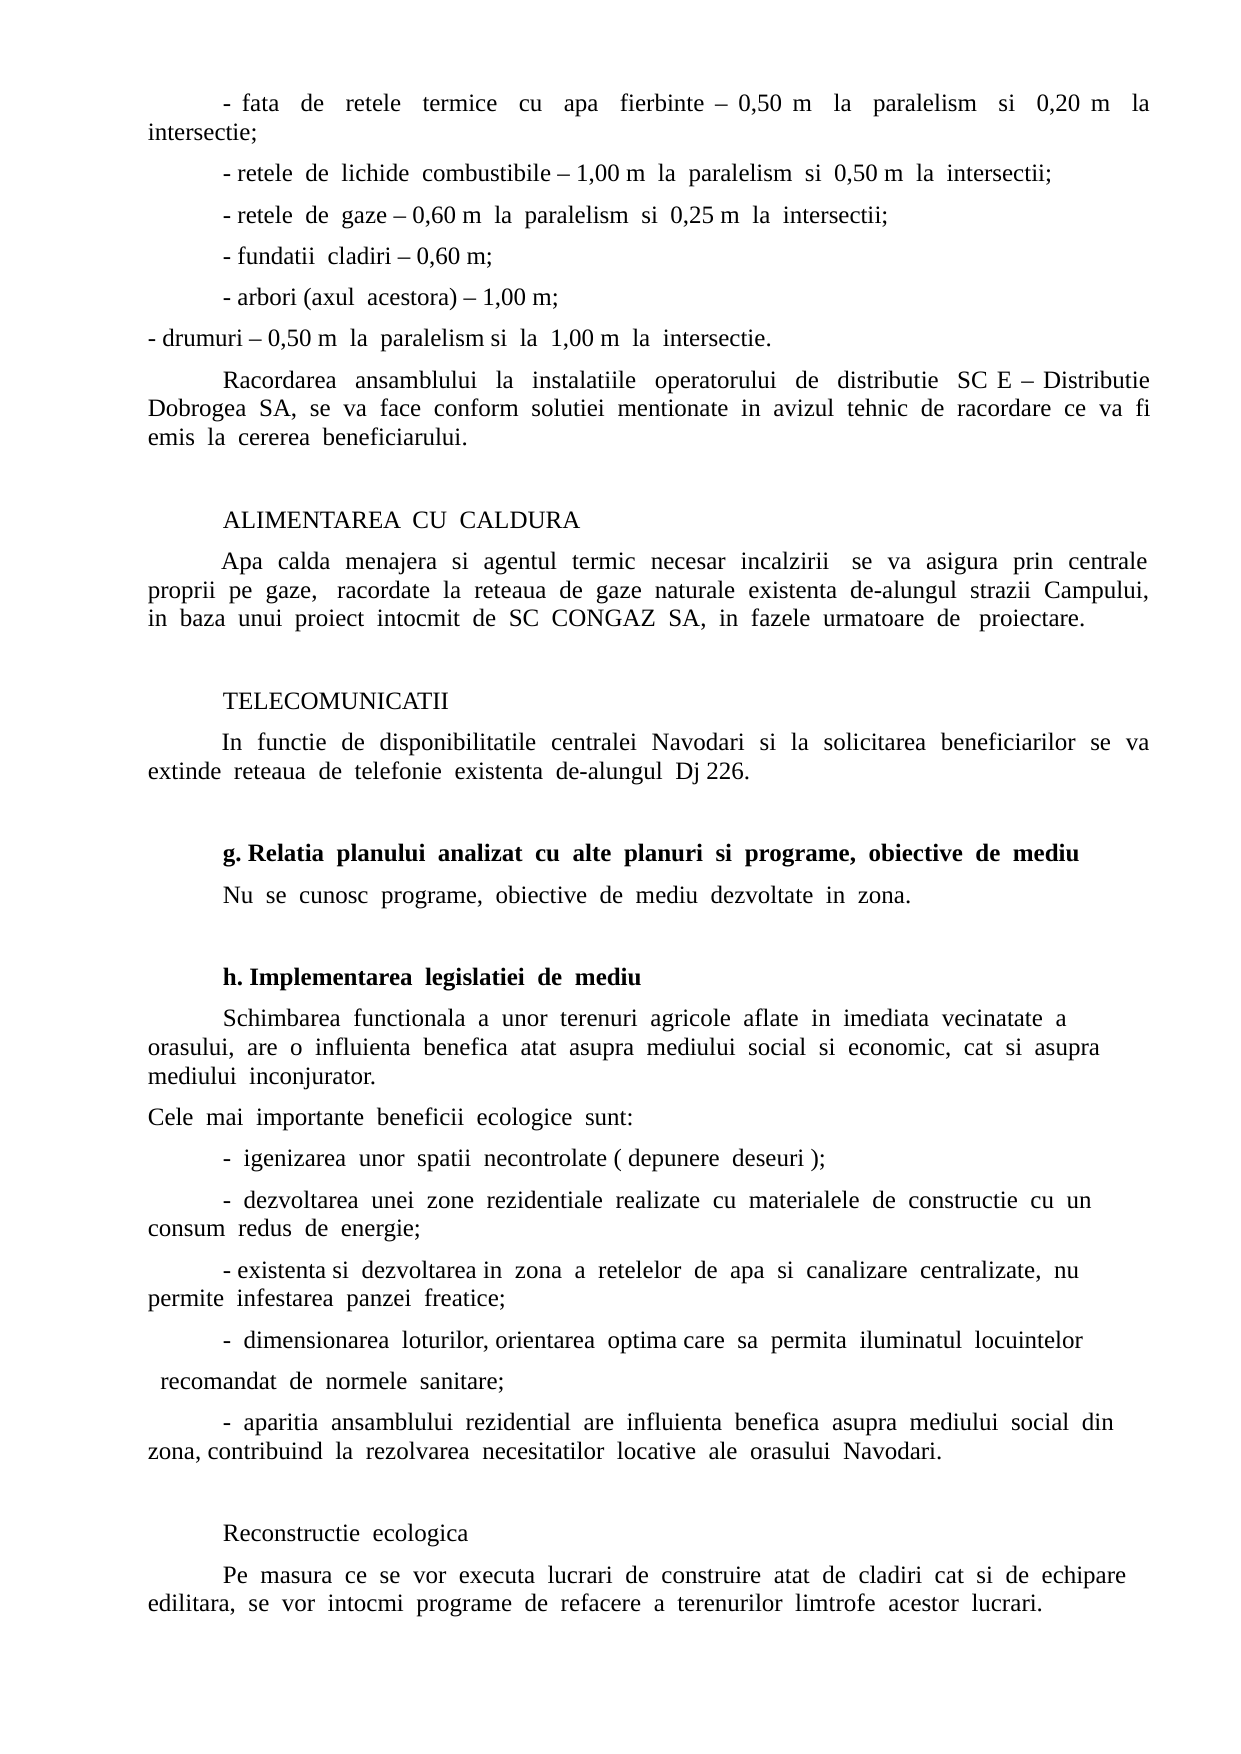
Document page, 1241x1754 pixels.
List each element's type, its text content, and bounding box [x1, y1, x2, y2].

text - dezvoltarea unei zone rezidentiale realizate cu materialele de constructie cu un consum redus de energie; [148, 1185, 1152, 1242]
text TELECOMUNICATII [148, 686, 1152, 715]
text - retele de lichide combustibile – 1,00 m la paralelism si 0,50 m la intersectii; [148, 158, 1152, 187]
text - fundatii cladiri – 0,60 m; [148, 241, 1152, 270]
text - existenta si dezvoltarea in zona a retelelor de apa si canalizare centralizate, nu permite infestarea panzei freatice; [148, 1255, 1152, 1312]
text - dimensionarea loturilor, orientarea optima care sa permita iluminatul locuintelor [148, 1325, 1152, 1353]
text Racordarea ansamblului la instalatiile operatorului de distributie SC E – Distributie Dobrogea SA, se va face conform solutiei mentionate in avizul tehnic de racordare ce va fi emis la cererea beneficiarului. [148, 365, 1152, 451]
text Pe masura ce se vor executa lucrari de construire atat de cladiri cat si de echipare edilitara, se vor intocmi programe de refacere a terenurilor limtrofe acestor lucrari. [148, 1560, 1152, 1617]
text - igenizarea unor spatii necontrolate ( depunere deseuri ); [148, 1143, 1152, 1172]
text Cele mai importante beneficii ecologice sunt: [148, 1102, 1152, 1131]
text Apa calda menajera si agentul termic necesar incalzirii se va asigura prin centrale proprii pe gaze, racordate la reteaua de gaze naturale existenta de-alungul strazii Campului, in baza unui proiect intocmit de SC CONGAZ SA, in fazele urmatoare de proiectare. [148, 546, 1152, 632]
text Reconstructie ecologica [148, 1518, 1152, 1547]
text In functie de disponibilitatile centralei Navodari si la solicitarea beneficiarilor se va extinde reteaua de telefonie existenta de-alungul Dj 226. [148, 727, 1152, 785]
text ALIMENTAREA CU CALDURA [148, 505, 1152, 533]
text - drumuri – 0,50 m la paralelism si la 1,00 m la intersectie. [148, 323, 1152, 352]
text - aparitia ansamblului rezidential are influienta benefica asupra mediului social din zona, contribuind la rezolvarea necesitatilor locative ale orasului Navodari. [148, 1407, 1152, 1465]
text g. Relatia planului analizat cu alte planuri si programe, obiective de mediu [148, 838, 1152, 867]
text - retele de gaze – 0,60 m la paralelism si 0,25 m la intersectii; [148, 200, 1152, 228]
text Schimbarea functionala a unor terenuri agricole aflate in imediata vecinatate a orasului, are o influienta benefica atat asupra mediului social si economic, cat si asupra mediului inconjurator. [148, 1003, 1152, 1090]
text Nu se cunosc programe, obiective de mediu dezvoltate in zona. [148, 880, 1152, 908]
text h. Implementarea legislatiei de mediu [148, 962, 1152, 991]
text - fata de retele termice cu apa fierbinte – 0,50 m la paralelism si 0,20 m la intersectie; [148, 88, 1152, 146]
text - arbori (axul acestora) – 1,00 m; [148, 282, 1152, 311]
text recomandat de normele sanitare; [148, 1366, 1152, 1395]
